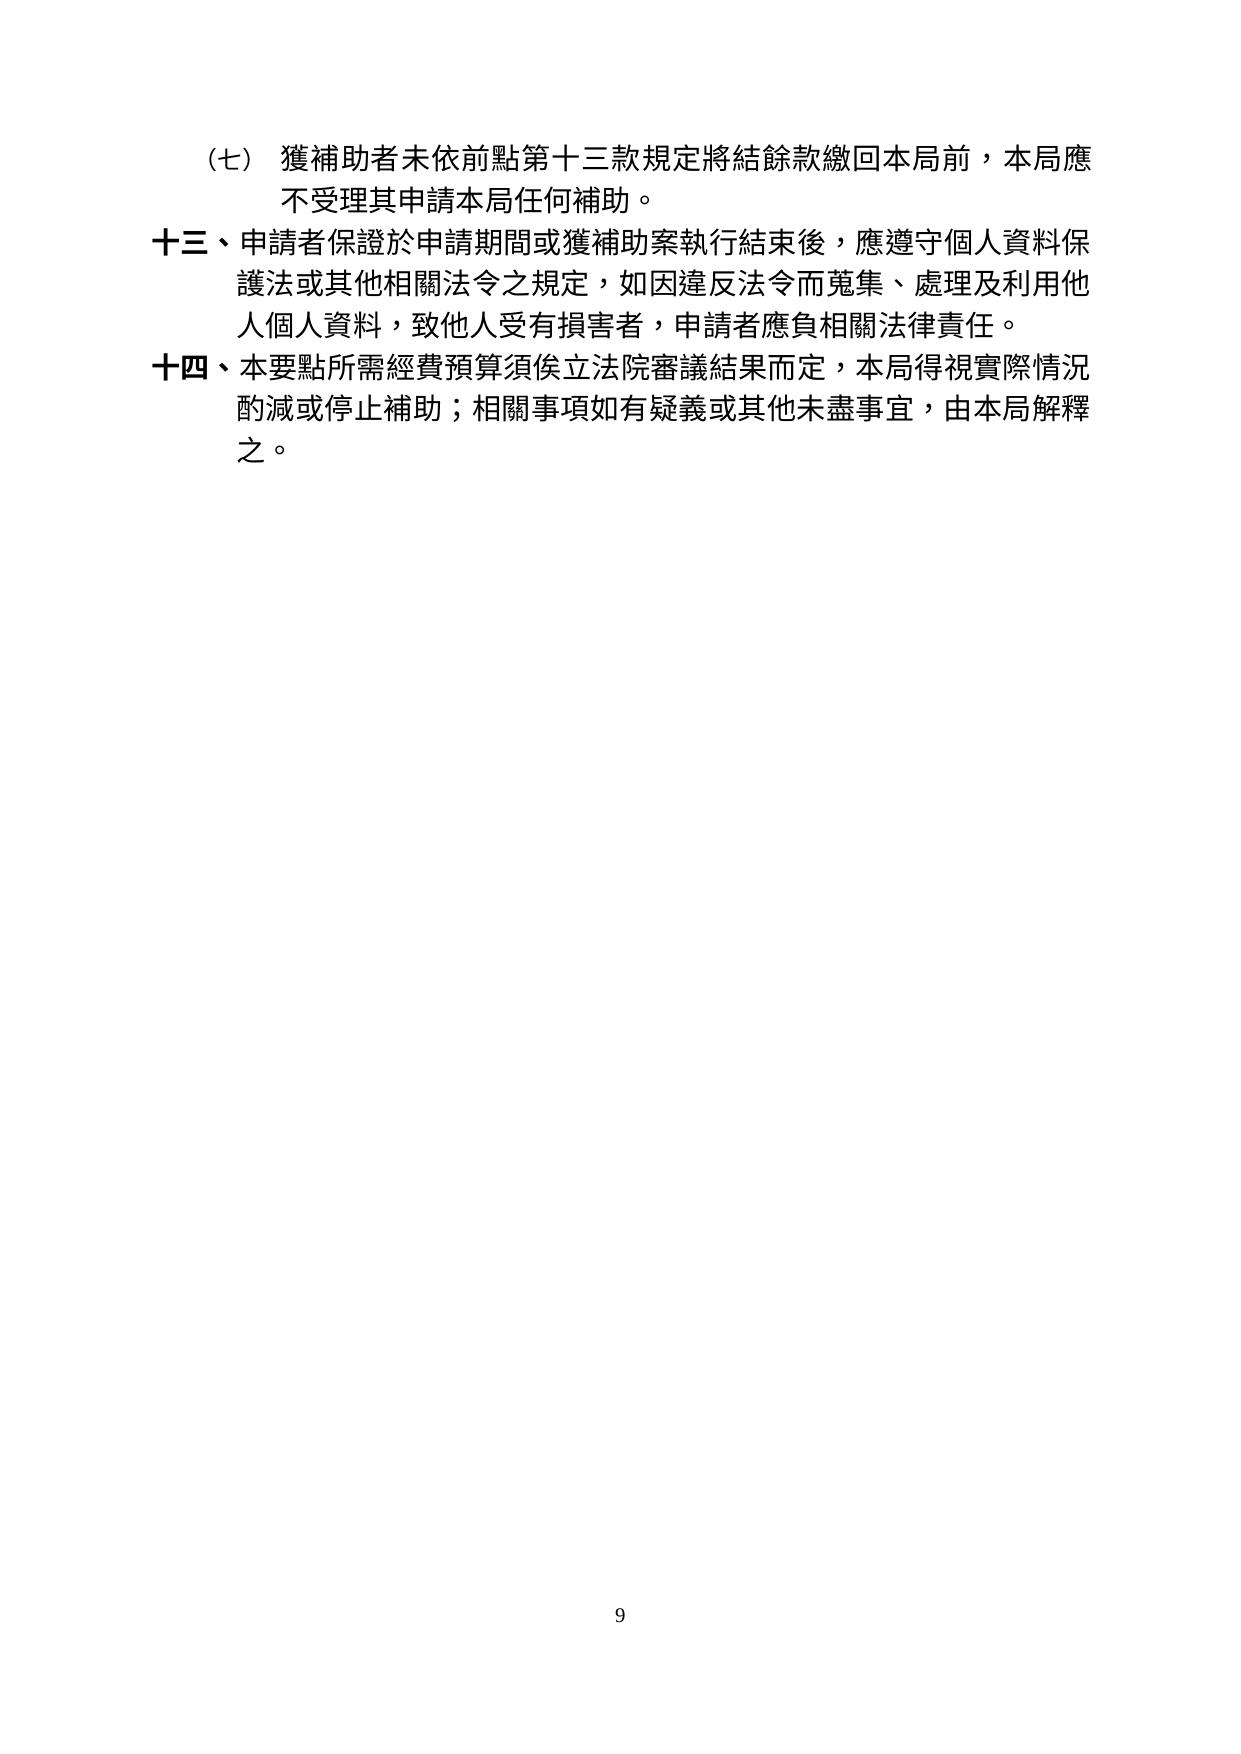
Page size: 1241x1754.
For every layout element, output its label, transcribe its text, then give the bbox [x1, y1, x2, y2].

list 獲補助者未依前點第十三款規定將結餘款繳回本局前，本局應不受理其申請本局任何補助。 [192, 136, 1092, 220]
text 十三、申請者保證於申請期間或獲補助案執行結束後，應遵守個人資料保護法或其他相關法令之規定，如因違反法令而蒐集、處理及利用他人個人資料，致他人受有損害者，申請者應負相關法律責任。 [151, 220, 1092, 345]
text 十四、本要點所需經費預算須俟立法院審議結果而定，本局得視實際情況酌減或停止補助；相關事項如有疑義或其他未盡事宜，由本局解釋之。 [151, 345, 1092, 470]
